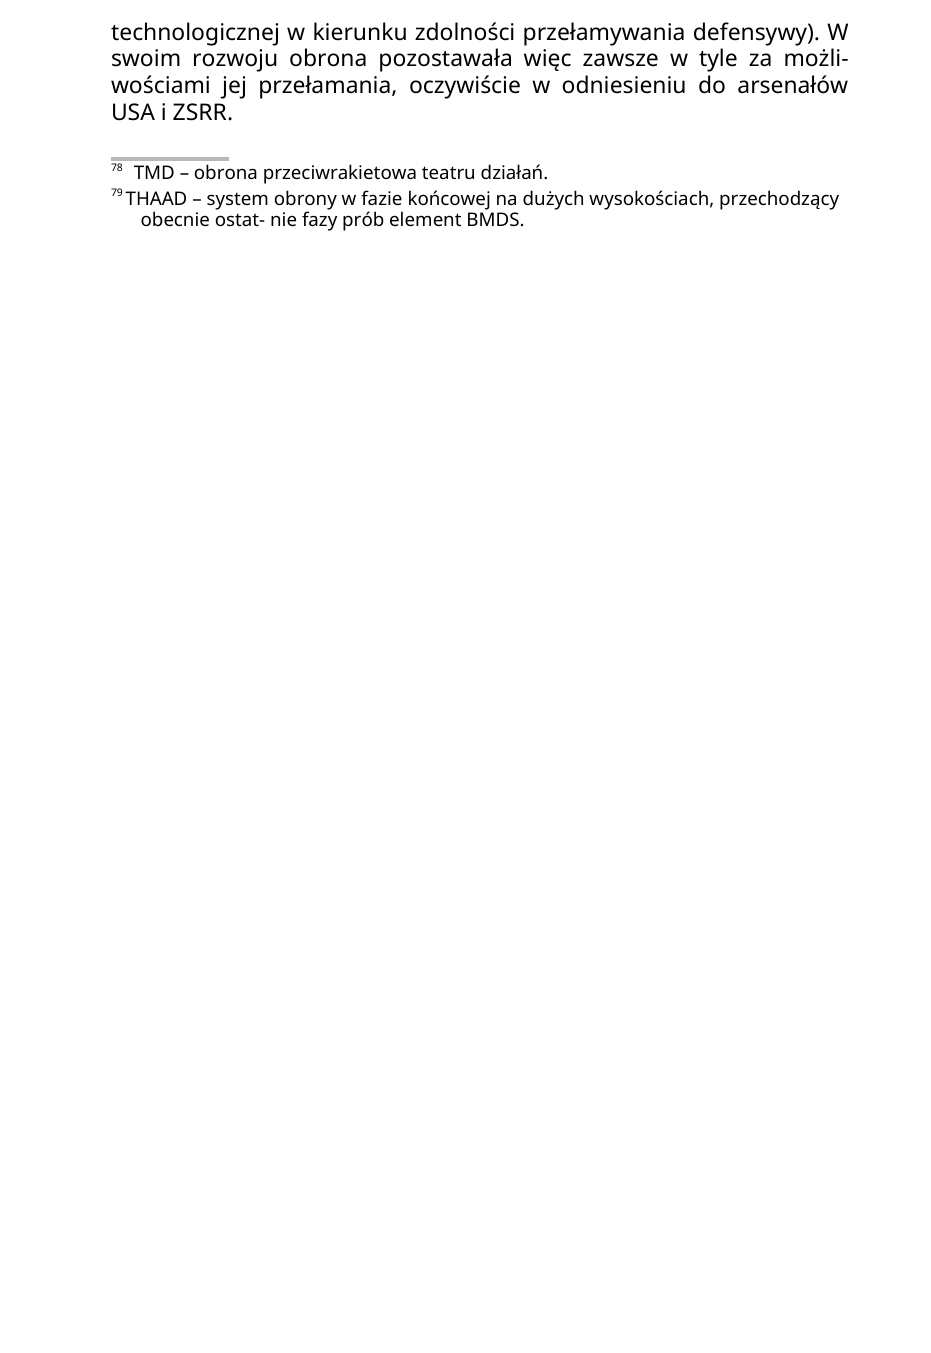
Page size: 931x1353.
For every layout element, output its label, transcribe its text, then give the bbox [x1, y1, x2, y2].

text technologicznej w kierunku zdolności przełamywania defensywy). W swoim rozwoju obrona pozostawała więc zawsze w tyle za możli- wościami jej przełamania, oczywiście w odniesieniu do arsenałów USA i ZSRR. [111, 19, 849, 125]
text 78 TMD – obrona przeciwrakietowa teatru działań. [111, 155, 861, 184]
text 79 THAAD – system obrony w fazie końcowej na dużych wysokościach, przechodzący obecnie ostat- nie fazy prób element BMDS. [111, 188, 850, 231]
